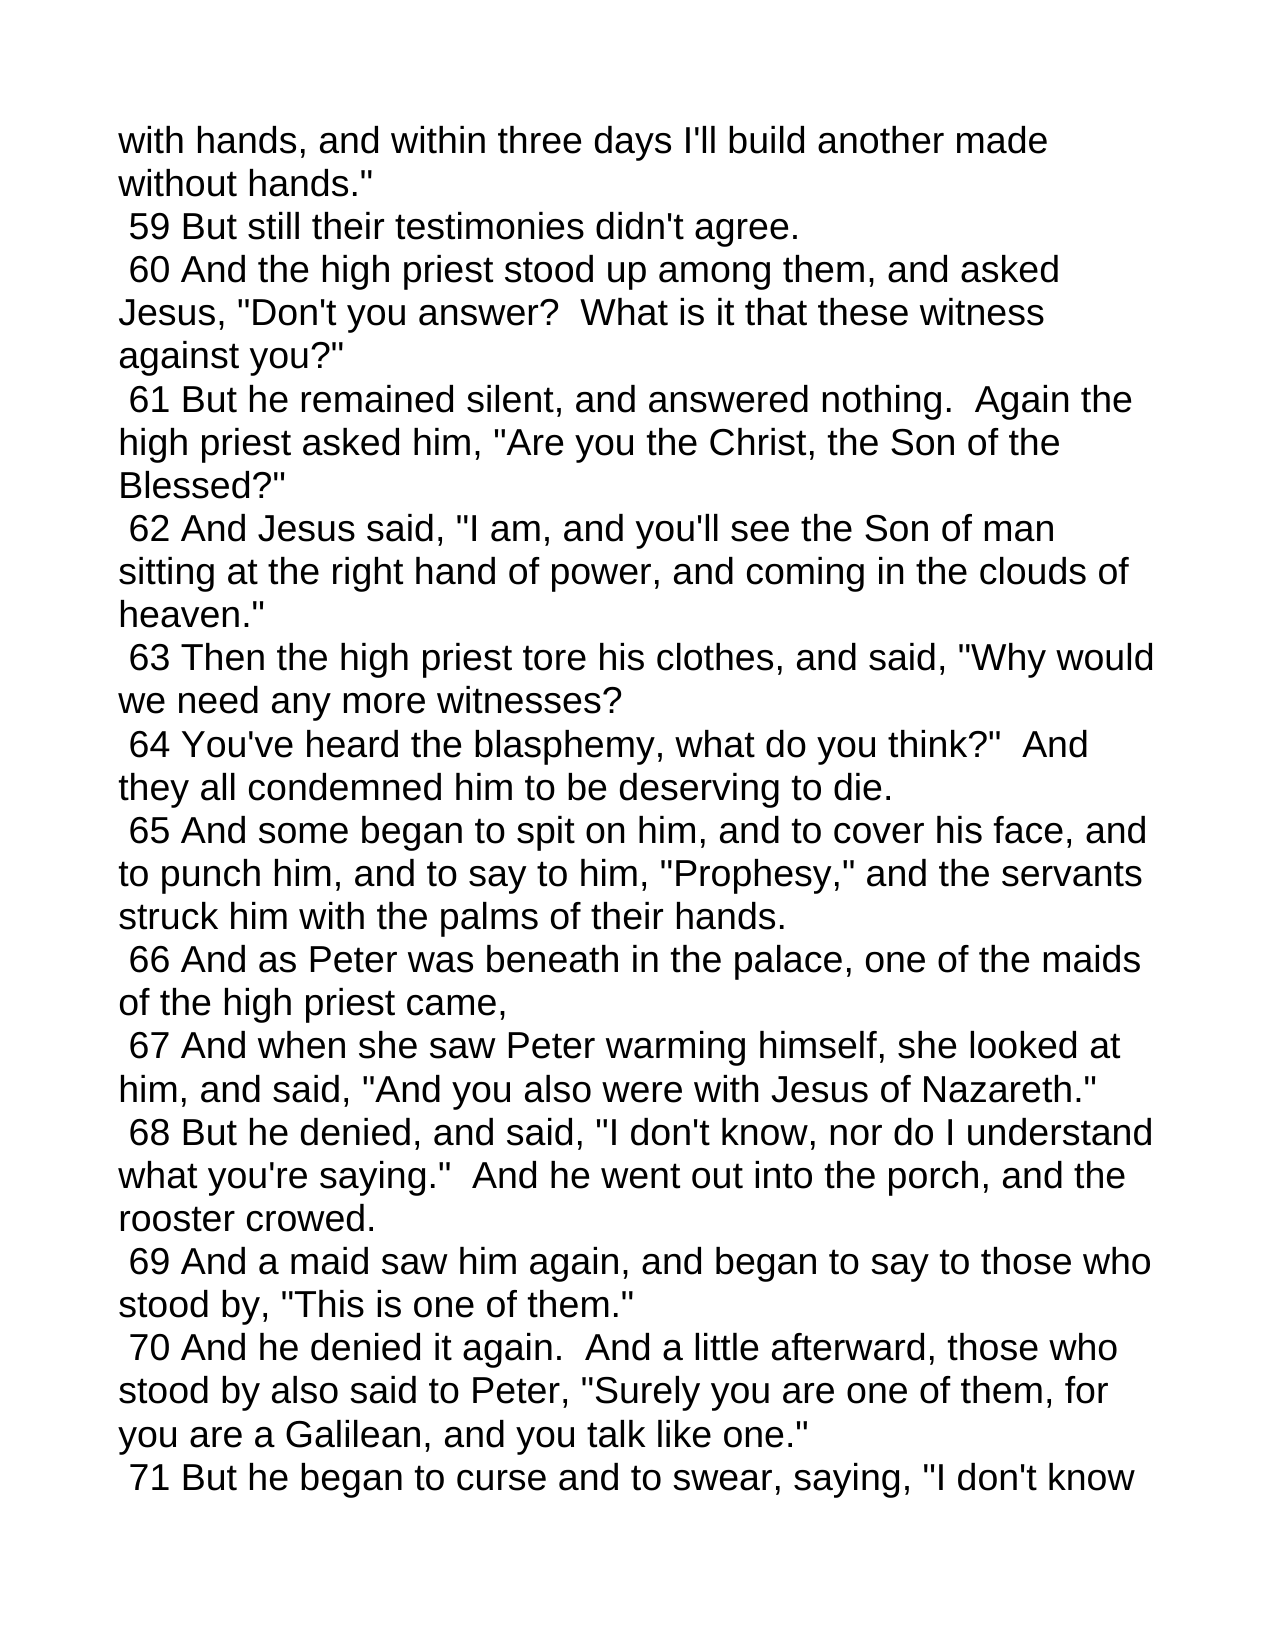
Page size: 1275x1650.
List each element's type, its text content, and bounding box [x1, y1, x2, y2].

text 66 And as Peter was beneath in the palace, one of the maids of the high priest came, [118, 937, 1157, 1024]
text 60 And the high priest stood up among them, and asked Jesus, "Don't you answer? What is it that these witness against you?" [118, 247, 1157, 377]
text 64 You've heard the blasphemy, what do you think?" And they all condemned him to be deserving to die. [118, 722, 1157, 808]
text with hands, and within three days I'll build another made without hands." [118, 118, 1157, 204]
text 63 Then the high priest tore his clothes, and said, "Why would we need any more witnesses? [118, 636, 1157, 722]
text 62 And Jesus said, "I am, and you'll see the Son of man sitting at the right hand of power, and coming in the clouds of heaven." [118, 506, 1157, 636]
text 70 And he denied it again. And a little afterward, those who stood by also said to Peter, "Surely you are one of them, for you are a Galilean, and you talk like one." [118, 1326, 1157, 1455]
text 65 And some began to spit on him, and to cover his face, and to punch him, and to say to him, "Prophesy," and the servants struck him with the palms of their hands. [118, 808, 1157, 937]
text 67 And when she saw Peter warming himself, she looked at him, and said, "And you also were with Jesus of Nazareth." [118, 1024, 1157, 1110]
text 71 But he began to curse and to swear, saying, "I don't know [118, 1455, 1157, 1498]
text 69 And a maid saw him again, and began to say to those who stood by, "This is one of them." [118, 1239, 1157, 1326]
text 61 But he remained silent, and answered nothing. Again the high priest asked him, "Are you the Christ, the Son of the Blessed?" [118, 377, 1157, 506]
text 68 But he denied, and said, "I don't know, nor do I understand what you're saying." And he went out into the porch, and the rooster crowed. [118, 1110, 1157, 1239]
text 59 But still their testimonies didn't agree. [118, 204, 1157, 247]
